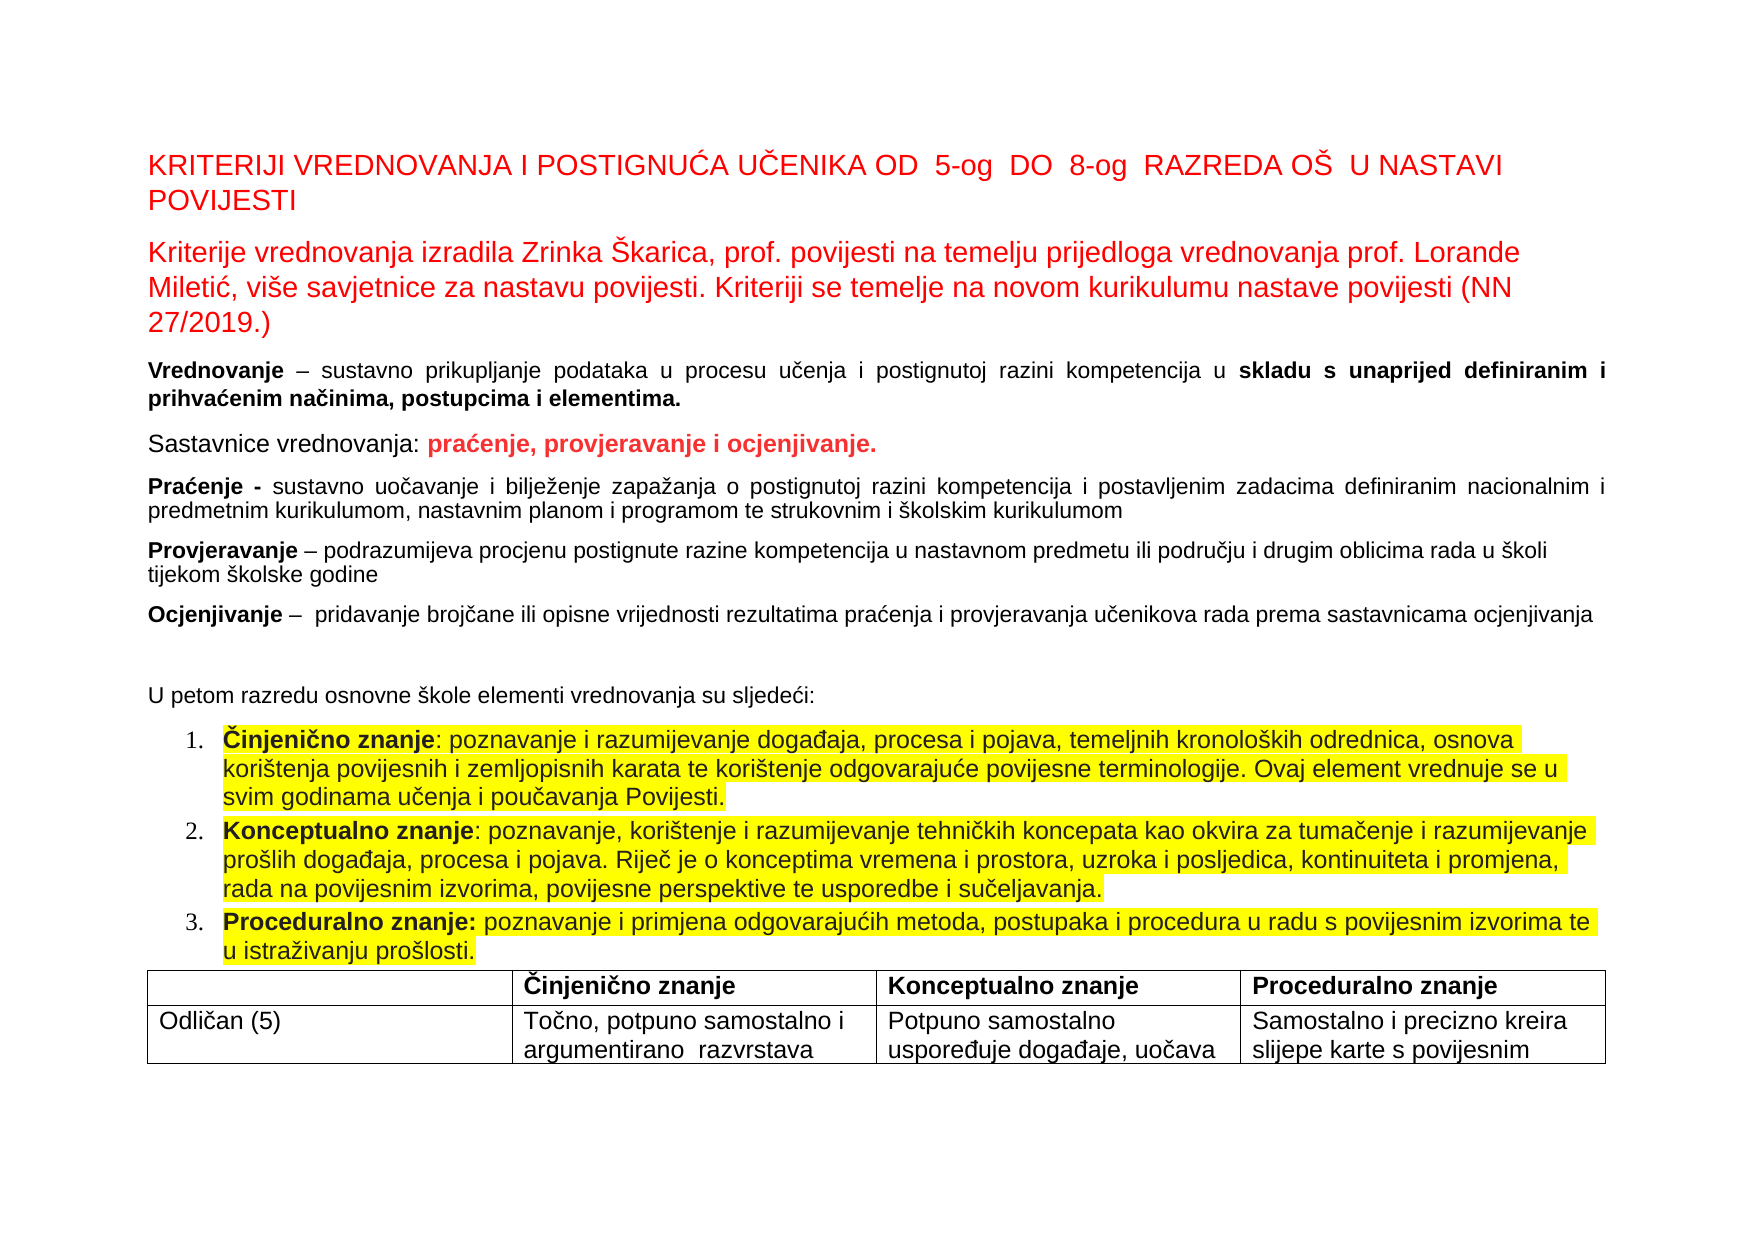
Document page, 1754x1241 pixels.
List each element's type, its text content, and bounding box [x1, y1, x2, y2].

text Provjeravanje – podrazumijeva procjenu postignute razine kompetencija u nastavnom predmetu ili području i drugim oblicima rada u školi tijekom školske godine [148, 540, 1606, 587]
table_header Činjenično znanje [513, 971, 876, 1005]
text Ocjenjivanje – pridavanje brojčane ili opisne vrijednosti rezultatima praćenja i provjeravanja učenikova rada prema sastavnicama ocjenjivanja [148, 604, 1606, 627]
table_header Proceduralno znanje [1241, 971, 1605, 1005]
text KRITERIJI VREDNOVANJA I POSTIGNUĆA UČENIKA OD 5-og DO 8-og RAZREDA OŠ U NASTAVI POVIJESTI [148, 148, 1606, 216]
table_cell Samostalno i precizno kreira slijepe karte s povijesnim [1241, 1006, 1605, 1063]
text Vrednovanje – sustavno prikupljanje podataka u procesu učenja i postignutoj razini kompetencija u skladu s unaprijed definiranim i prihvaćenim načinima, postupcima i elementima. [148, 357, 1606, 411]
text U petom razredu osnovne škole elementi vrednovanja su sljedeći: [148, 684, 1606, 708]
text Sastavnice vrednovanja: praćenje, provjeravanje i ocjenjivanje. [148, 429, 1606, 458]
table_header Konceptualno znanje [877, 971, 1240, 1005]
list Proceduralno znanje: poznavanje i primjena odgovarajućih metoda, postupaka i procedura u radu s povijesnim izvorima te u istraživanju prošlosti. [185, 907, 1606, 965]
list Činjenično znanje: poznavanje i razumijevanje događaja, procesa i pojava, temeljnih kronoloških odrednica, osnova korištenja povijesnih i zemljopisnih karata te korištenje odgovarajuće povijesne terminologije. Ovaj element vrednuje se u svim godinama učenja i poučavanja Povijesti. [185, 725, 1606, 811]
text Praćenje - sustavno uočavanje i bilježenje zapažanja o postignutoj razini kompetencija i postavljenim zadacima definiranim nacionalnim i predmetnim kurikulumom, nastavnim planom i programom te strukovnim i školskim kurikulumom [148, 476, 1606, 523]
list Konceptualno znanje: poznavanje, korištenje i razumijevanje tehničkih koncepata kao okvira za tumačenje i razumijevanje prošlih događaja, procesa i pojava. Riječ je o konceptima vremena i prostora, uzroka i posljedica, kontinuiteta i promjena, rada na povijesnim izvorima, povijesne perspektive te usporedbe i sučeljavanja. [185, 816, 1606, 902]
table_cell Točno, potpuno samostalno i argumentirano razvrstava [513, 1006, 876, 1063]
table_cell Potpuno samostalno uspoređuje događaje, uočava [877, 1006, 1240, 1063]
table_cell Odličan (5) [148, 1006, 512, 1063]
text Kriterije vrednovanja izradila Zrinka Škarica, prof. povijesti na temelju prijedloga vrednovanja prof. Lorande Miletić, više savjetnice za nastavu povijesti. Kriteriji se temelje na novom kurikulumu nastave povijesti (NN 27/2019.) [148, 235, 1606, 339]
table_header [148, 971, 512, 1005]
